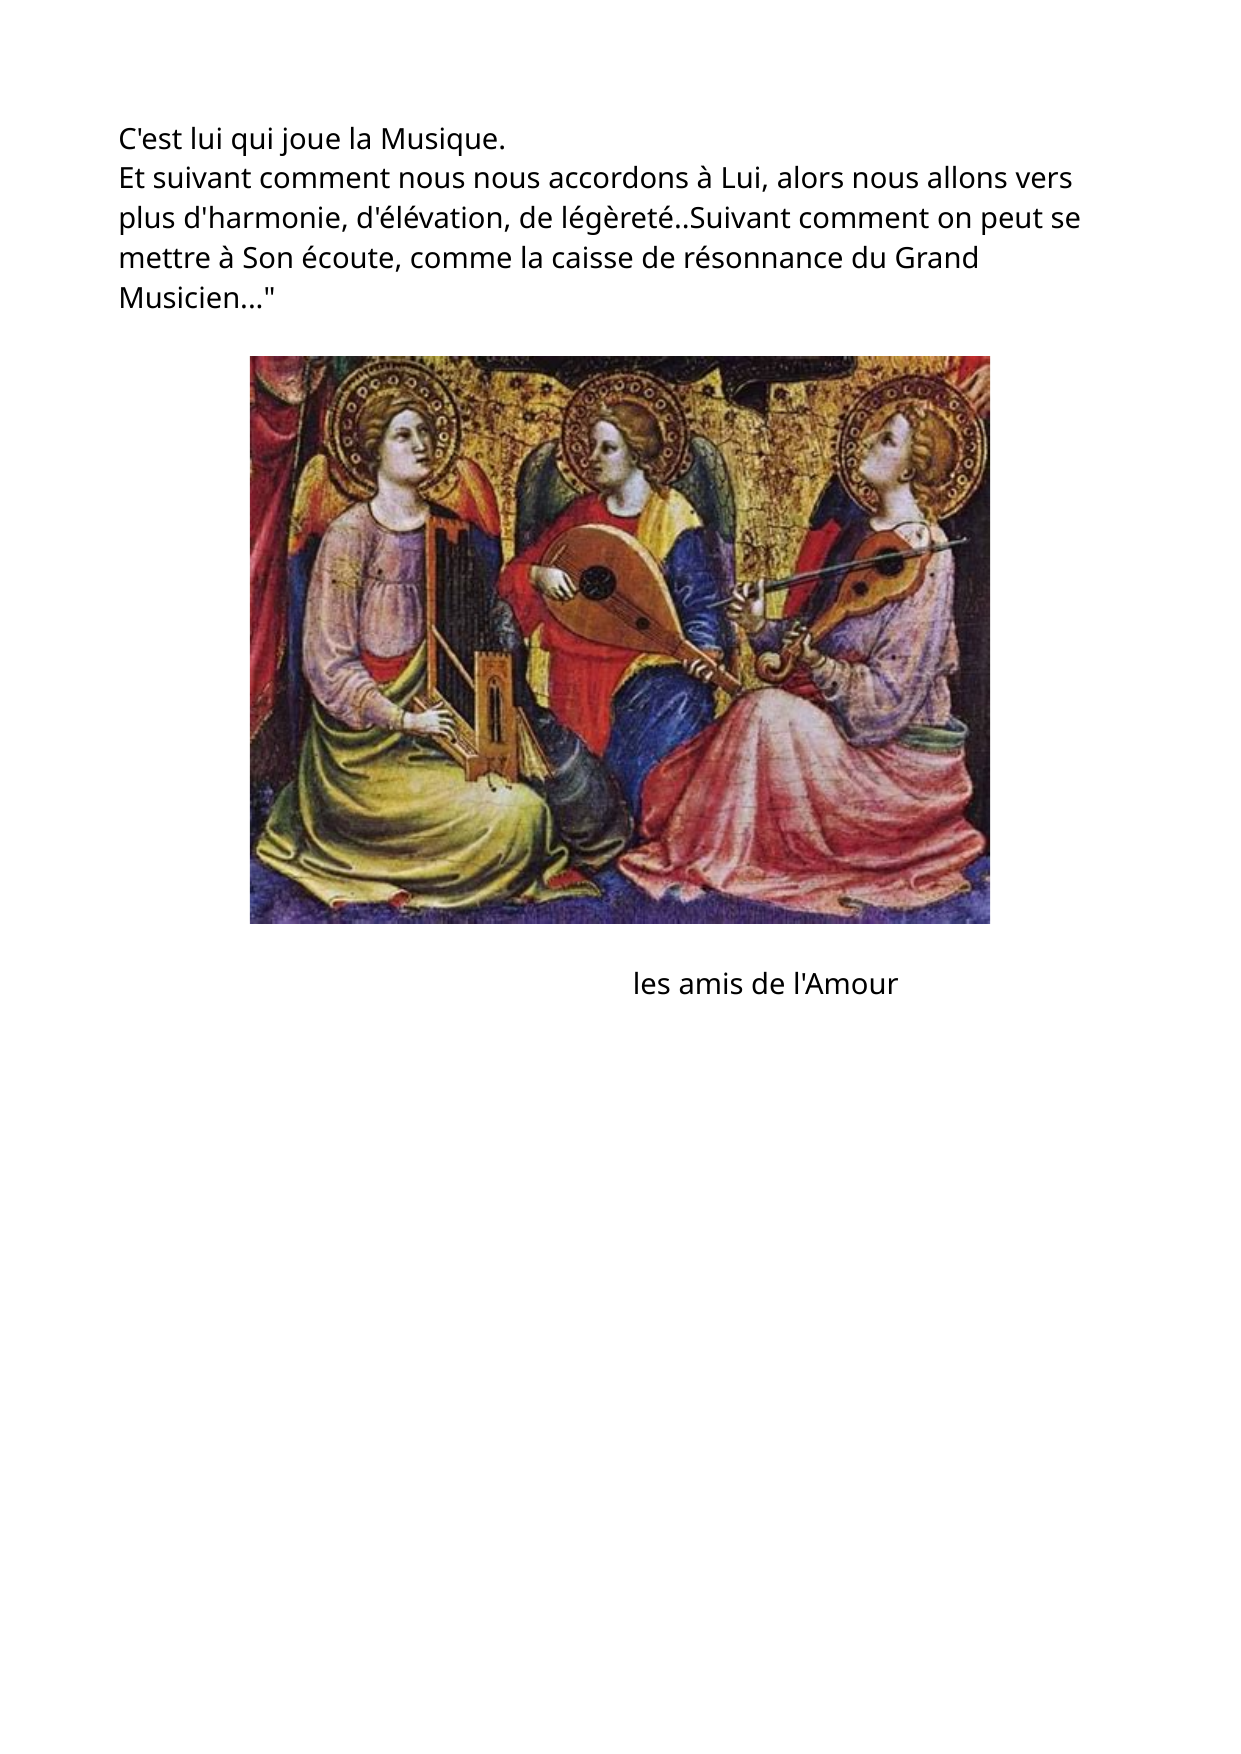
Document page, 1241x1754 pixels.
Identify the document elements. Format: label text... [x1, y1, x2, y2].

text Et suivant comment nous nous accordons à Lui, alors nous allons vers plus d'harmonie, d'élévation, de légèreté..Suivant comment on peut se mettre à Son écoute, comme la caisse de résonnance du Grand Musicien..." [118, 158, 1122, 317]
picture [249, 356, 991, 924]
text C'est lui qui joue la Musique. [118, 118, 1122, 158]
text les amis de l'Amour [118, 963, 1122, 1003]
